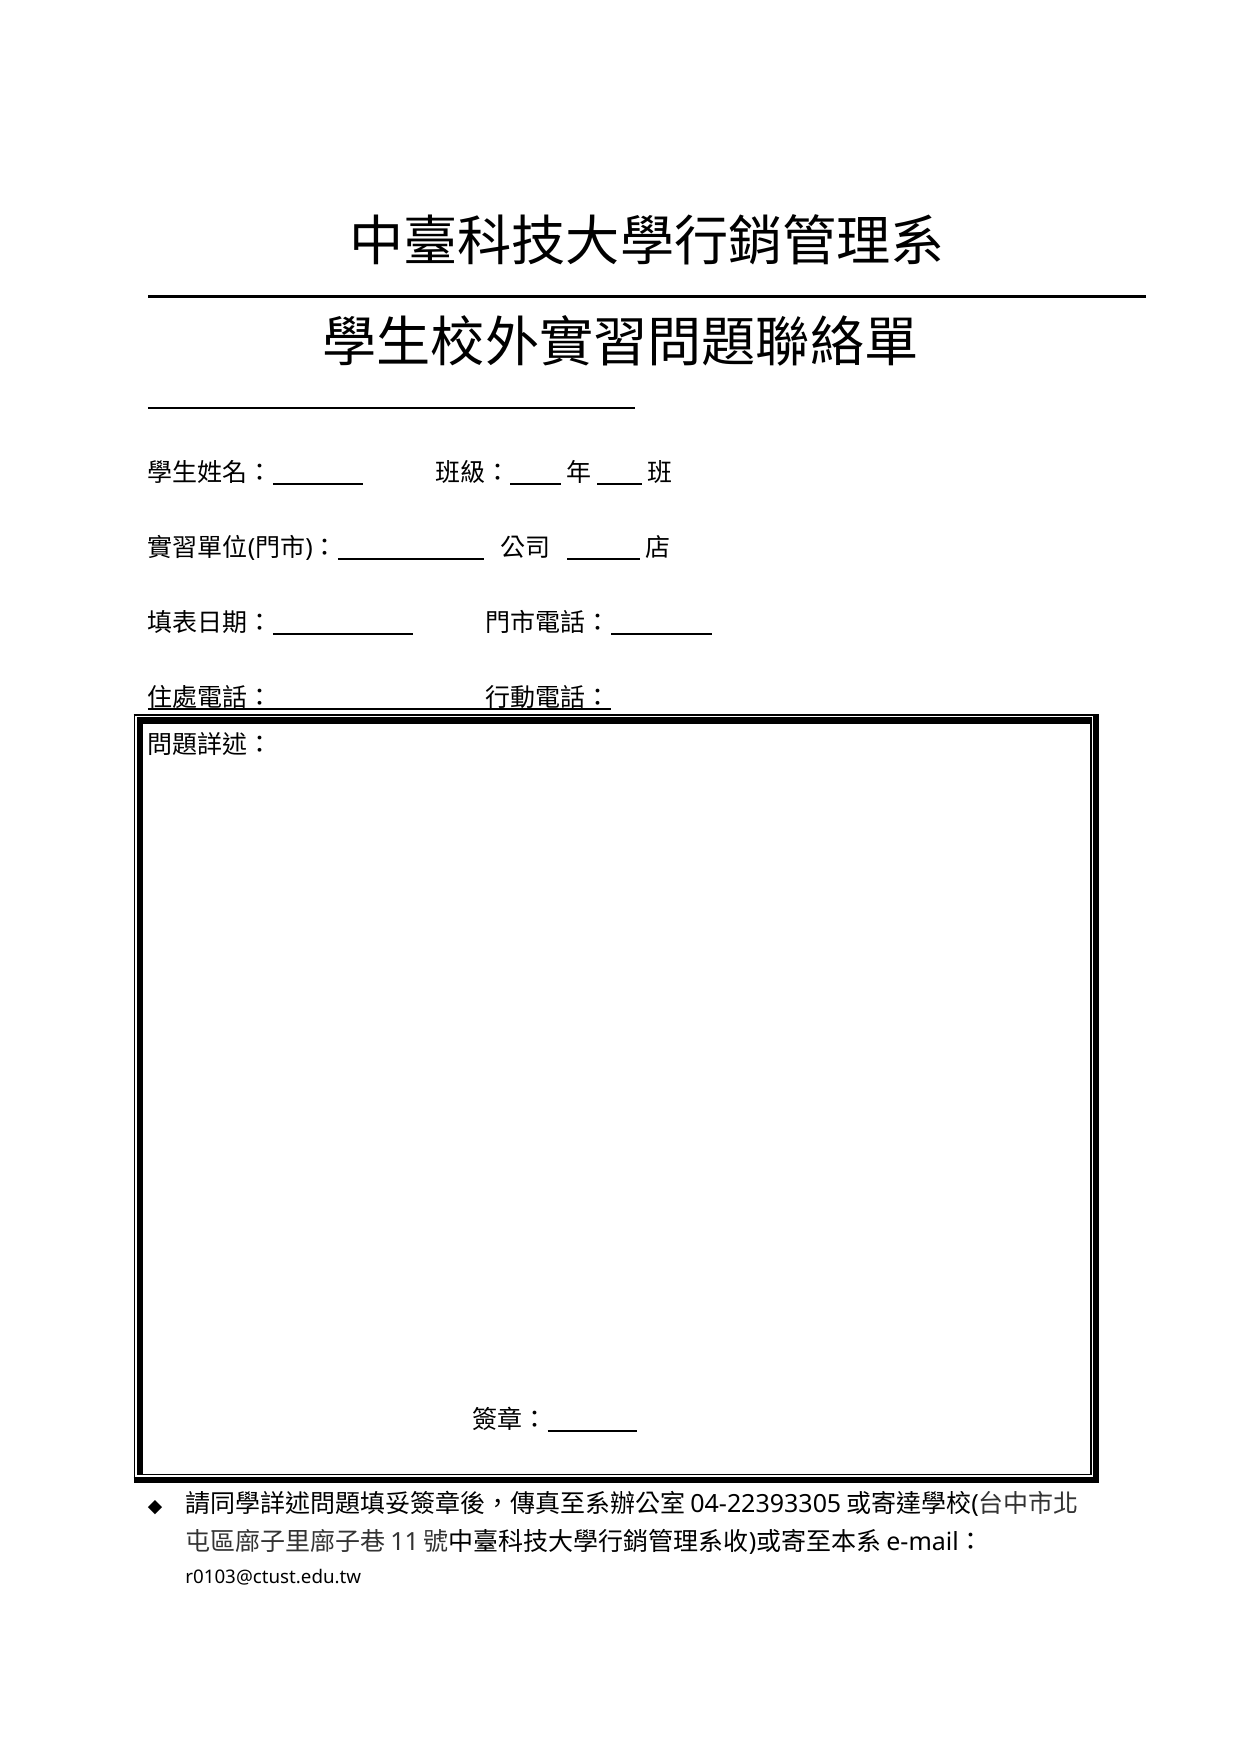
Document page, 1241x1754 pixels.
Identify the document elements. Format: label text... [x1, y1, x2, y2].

text 實習單位(門市)： 公司 店 [148, 527, 1093, 564]
text 中臺科技大學行銷管理系 [148, 180, 1146, 295]
list 請同學詳述問題填妥簽章後，傳真至系辦公室04-22393305或寄達學校(台中市北屯區廍子里廍子巷11號中臺科技大學行銷管理系收)或寄至本系e-mail：r0103@ctust.edu.tw [148, 1483, 1093, 1595]
text 填表日期： 門市電話： [148, 602, 1093, 639]
text 學生校外實習問題聯絡單 [148, 298, 1093, 377]
text 住處電話： 行動電話： [148, 677, 1093, 714]
table_header 問題詳述： 簽章： [143, 724, 1090, 1473]
text 學生姓名： 班級： 年 班 [148, 452, 1093, 489]
